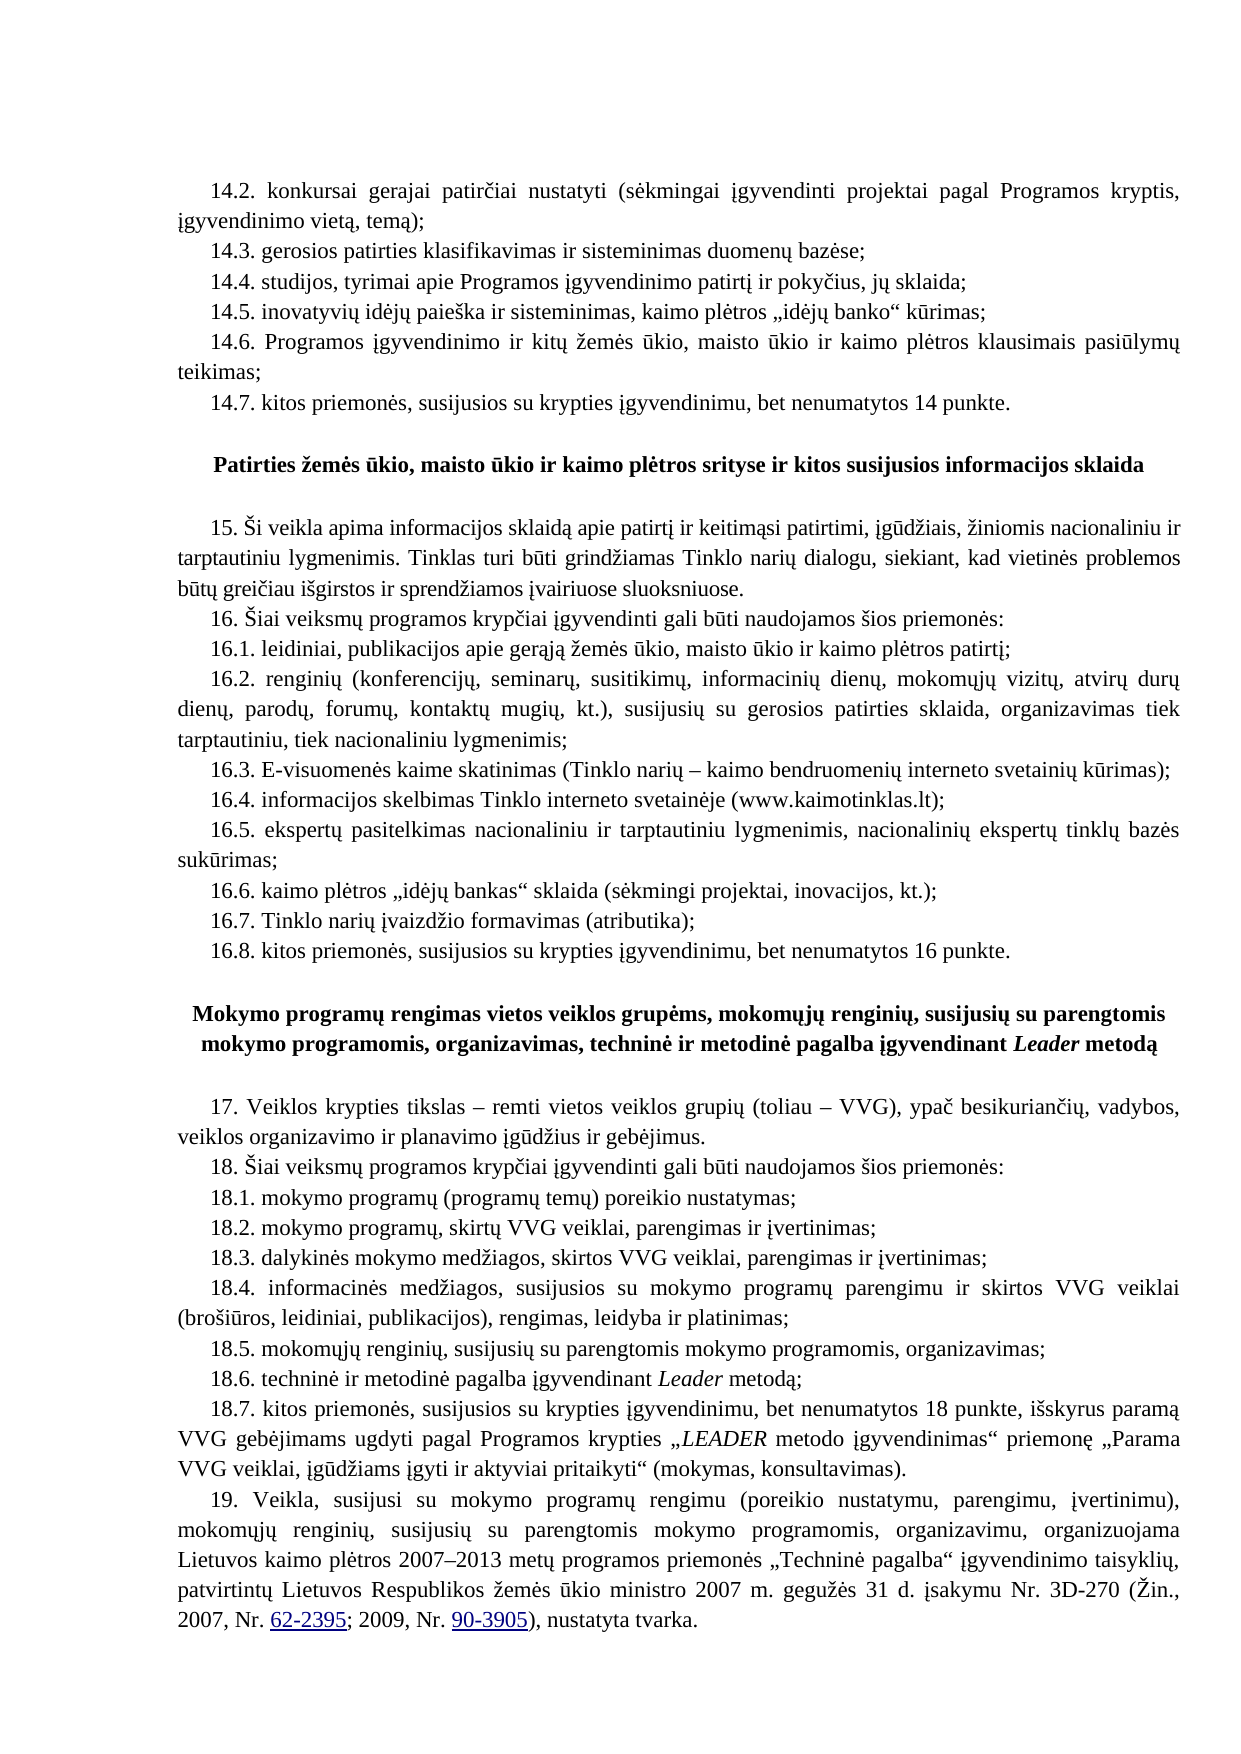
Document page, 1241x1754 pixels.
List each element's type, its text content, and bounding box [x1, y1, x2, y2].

text 18.2. mokymo programų, skirtų VVG veiklai, parengimas ir įvertinimas; [177, 1214, 1181, 1240]
text 16.8. kitos priemonės, susijusios su krypties įgyvendinimu, bet nenumatytos 16 punkte. [177, 937, 1181, 963]
text 17. Veiklos krypties tikslas – remti vietos veiklos grupių (toliau – VVG), ypač besikuriančių, vadybos, veiklos organizavimo ir planavimo įgūdžius ir gebėjimus. [177, 1093, 1181, 1149]
text 14.7. kitos priemonės, susijusios su krypties įgyvendinimu, bet nenumatytos 14 punkte. [177, 389, 1181, 415]
text 16.1. leidiniai, publikacijos apie gerąją žemės ūkio, maisto ūkio ir kaimo plėtros patirtį; [177, 635, 1181, 661]
text 14.5. inovatyvių idėjų paieška ir sisteminimas, kaimo plėtros „idėjų banko“ kūrimas; [177, 298, 1181, 324]
text 18. Šiai veiksmų programos krypčiai įgyvendinti gali būti naudojamos šios priemonės: [177, 1153, 1181, 1180]
text Mokymo programų rengimas vietos veiklos grupėms, mokomųjų renginių, susijusių su parengtomis mokymo programomis, organizavimas, techninė ir metodinė pagalba įgyvendinant Leader metodą [177, 1000, 1181, 1057]
text Patirties žemės ūkio, maisto ūkio ir kaimo plėtros srityse ir kitos susijusios informacijos sklaida [177, 451, 1181, 478]
text 16.5. ekspertų pasitelkimas nacionaliniu ir tarptautiniu lygmenimis, nacionalinių ekspertų tinklų bazės sukūrimas; [177, 816, 1181, 873]
text 18.4. informacinės medžiagos, susijusios su mokymo programų parengimu ir skirtos VVG veiklai (brošiūros, leidiniai, publikacijos), rengimas, leidyba ir platinimas; [177, 1274, 1181, 1331]
text 14.4. studijos, tyrimai apie Programos įgyvendinimo patirtį ir pokyčius, jų sklaida; [177, 268, 1181, 294]
text 18.3. dalykinės mokymo medžiagos, skirtos VVG veiklai, parengimas ir įvertinimas; [177, 1244, 1181, 1270]
text 14.6. Programos įgyvendinimo ir kitų žemės ūkio, maisto ūkio ir kaimo plėtros klausimais pasiūlymų teikimas; [177, 328, 1181, 385]
text 16.7. Tinklo narių įvaizdžio formavimas (atributika); [177, 907, 1181, 933]
text 16.2. renginių (konferencijų, seminarų, susitikimų, informacinių dienų, mokomųjų vizitų, atvirų durų dienų, parodų, forumų, kontaktų mugių, kt.), susijusių su gerosios patirties sklaida, organizavimas tiek tarptautiniu, tiek nacionaliniu lygmenimis; [177, 665, 1181, 752]
text 18.7. kitos priemonės, susijusios su krypties įgyvendinimu, bet nenumatytos 18 punkte, išskyrus paramą VVG gebėjimams ugdyti pagal Programos krypties „LEADER metodo įgyvendinimas“ priemonę „Parama VVG veiklai, įgūdžiams įgyti ir aktyviai pritaikyti“ (mokymas, konsultavimas). [177, 1395, 1181, 1482]
text 18.6. techninė ir metodinė pagalba įgyvendinant Leader metodą; [177, 1365, 1181, 1391]
text 15. Ši veikla apima informacijos sklaidą apie patirtį ir keitimąsi patirtimi, įgūdžiais, žiniomis nacionaliniu ir tarptautiniu lygmenimis. Tinklas turi būti grindžiamas Tinklo narių dialogu, siekiant, kad vietinės problemos būtų greičiau išgirstos ir sprendžiamos įvairiuose sluoksniuose. [177, 514, 1181, 601]
text 16.3. E-visuomenės kaime skatinimas (Tinklo narių – kaimo bendruomenių interneto svetainių kūrimas); [177, 756, 1181, 782]
text 18.1. mokymo programų (programų temų) poreikio nustatymas; [177, 1184, 1181, 1210]
text 16. Šiai veiksmų programos krypčiai įgyvendinti gali būti naudojamos šios priemonės: [177, 605, 1181, 631]
text 14.2. konkursai gerajai patirčiai nustatyti (sėkmingai įgyvendinti projektai pagal Programos kryptis, įgyvendinimo vietą, temą); [177, 177, 1181, 234]
text 19. Veikla, susijusi su mokymo programų rengimu (poreikio nustatymu, parengimu, įvertinimu), mokomųjų renginių, susijusių su parengtomis mokymo programomis, organizavimu, organizuojama Lietuvos kaimo plėtros 2007–2013 metų programos priemonės „Techninė pagalba“ įgyvendinimo taisyklių, patvirtintų Lietuvos Respublikos žemės ūkio ministro 2007 m. gegužės 31 d. įsakymu Nr. 3D-270 (Žin., 2007, Nr. 62-2395; 2009, Nr. 90-3905), nustatyta tvarka. [177, 1486, 1181, 1633]
text 16.4. informacijos skelbimas Tinklo interneto svetainėje (www.kaimotinklas.lt); [177, 786, 1181, 812]
text 16.6. kaimo plėtros „idėjų bankas“ sklaida (sėkmingi projektai, inovacijos, kt.); [177, 877, 1181, 903]
text 14.3. gerosios patirties klasifikavimas ir sisteminimas duomenų bazėse; [177, 238, 1181, 264]
text 18.5. mokomųjų renginių, susijusių su parengtomis mokymo programomis, organizavimas; [177, 1335, 1181, 1361]
